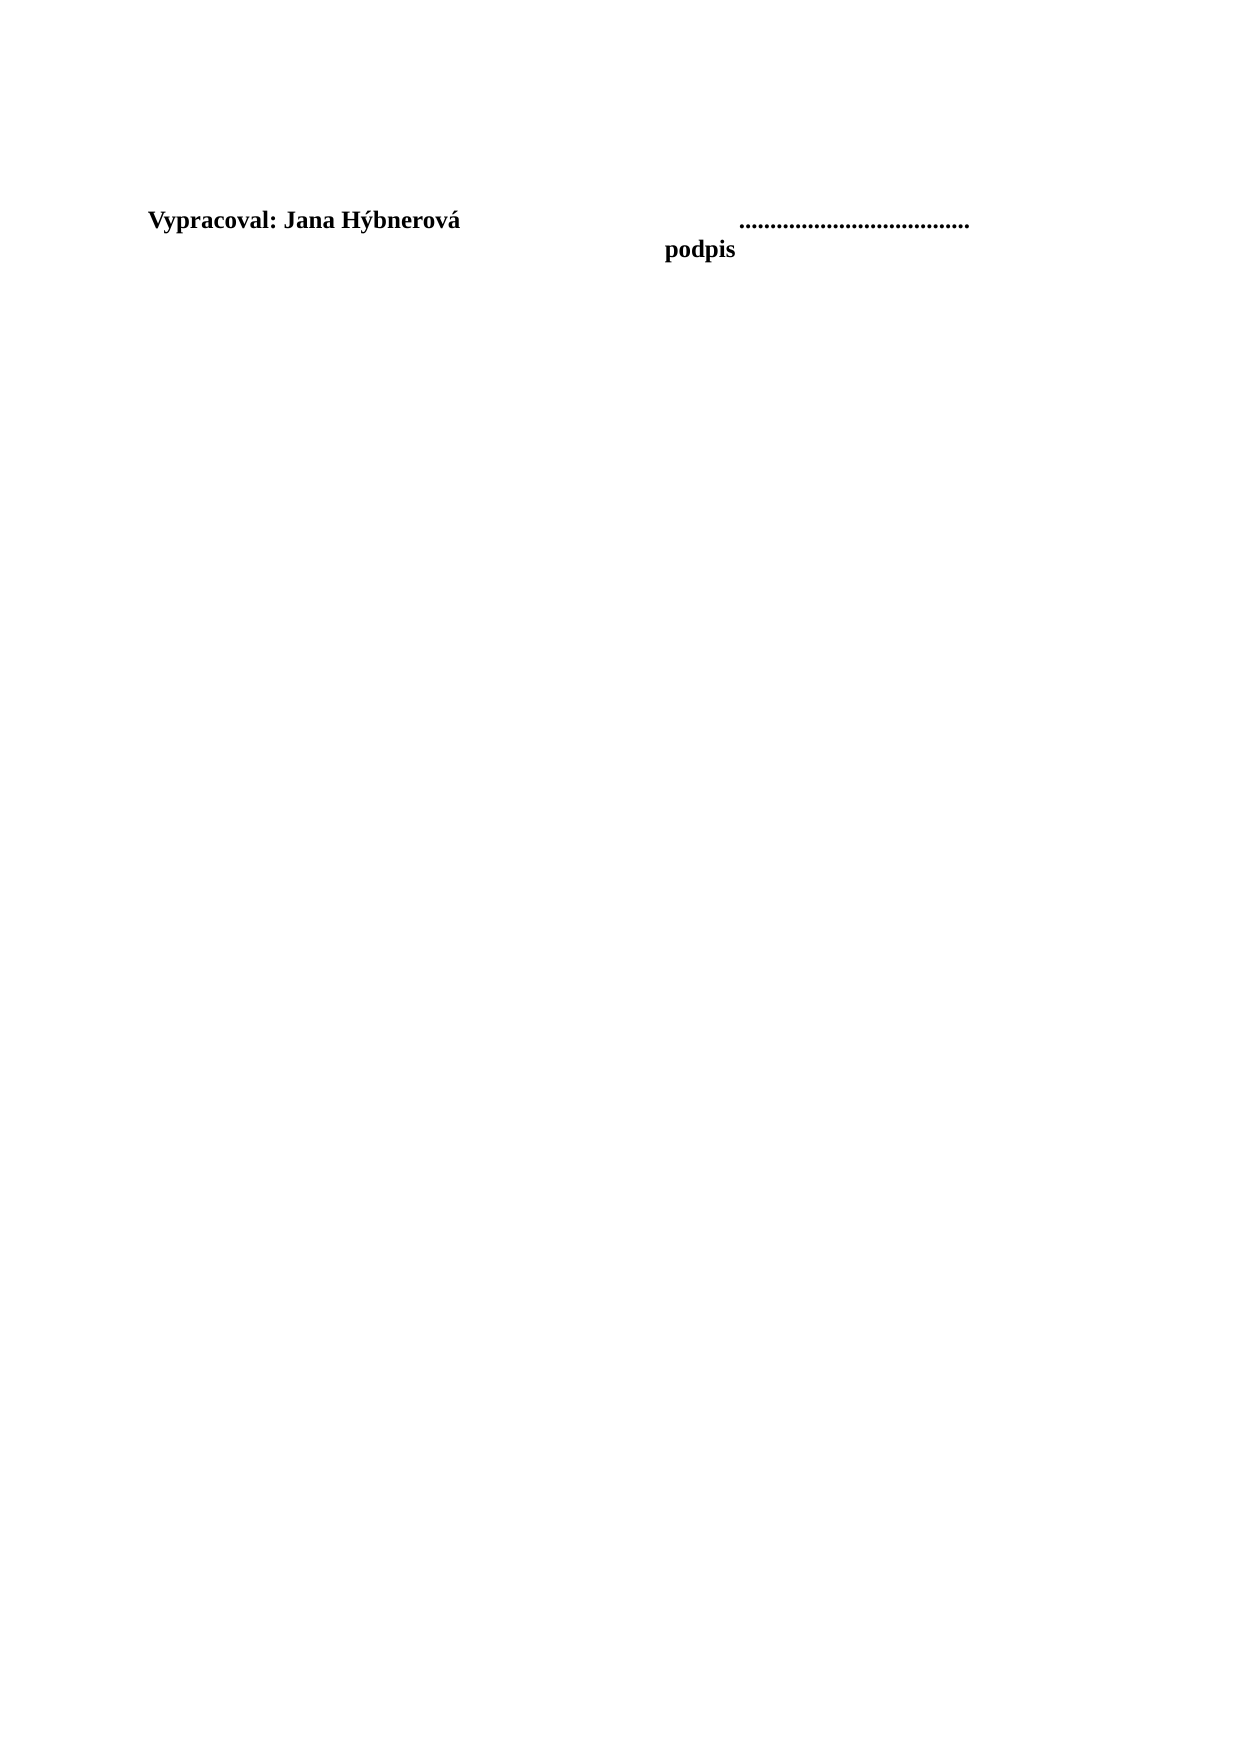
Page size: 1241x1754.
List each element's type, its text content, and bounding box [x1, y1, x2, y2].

text podpis [148, 234, 1141, 263]
text Vypracoval: Jana Hýbnerová ..................................... [148, 205, 1141, 234]
